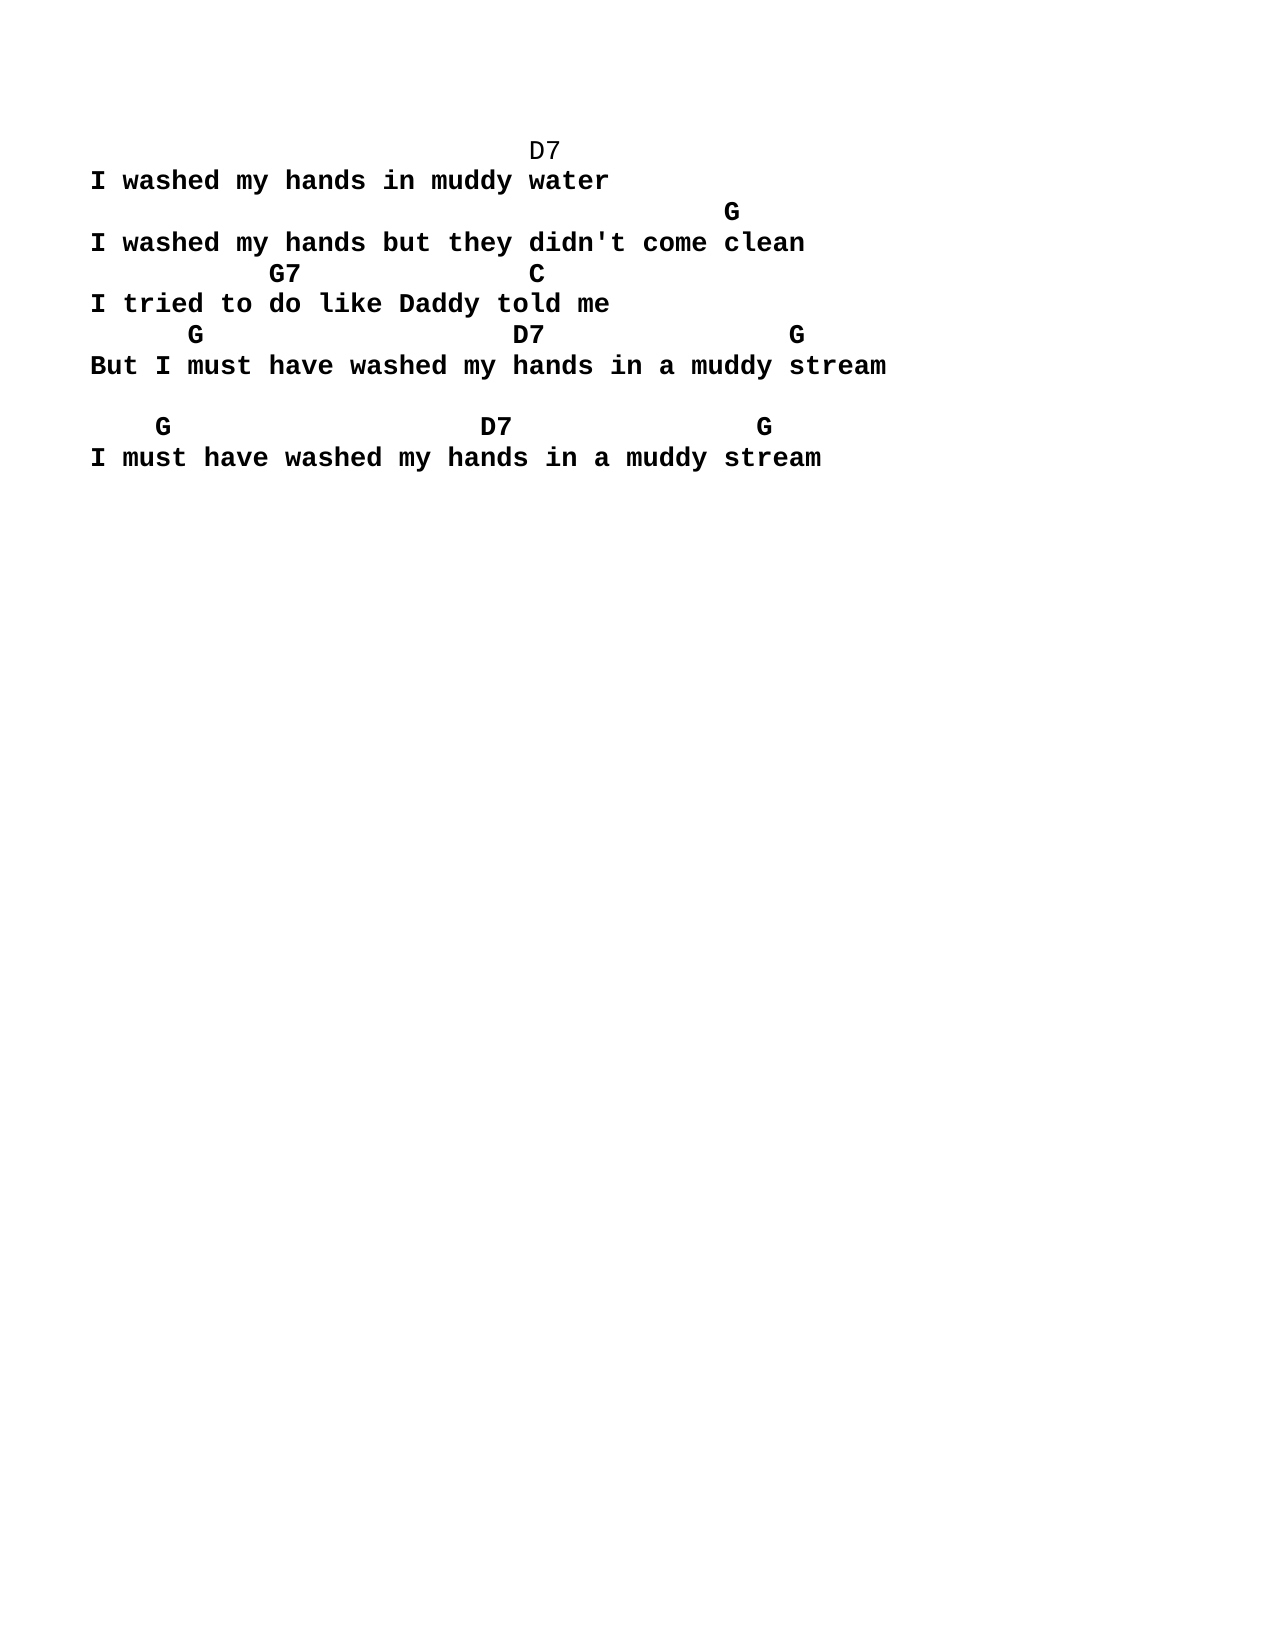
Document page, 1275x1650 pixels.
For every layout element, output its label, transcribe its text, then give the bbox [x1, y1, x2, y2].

text G D7 G I must have washed my hands in a muddy stream [90, 413, 1185, 474]
text D7 I washed my hands in muddy water G I washed my hands but they didn't come clean G7 C I tried to do like Daddy told me G D7 G But I must have washed my hands in a muddy stream [90, 75, 1185, 382]
